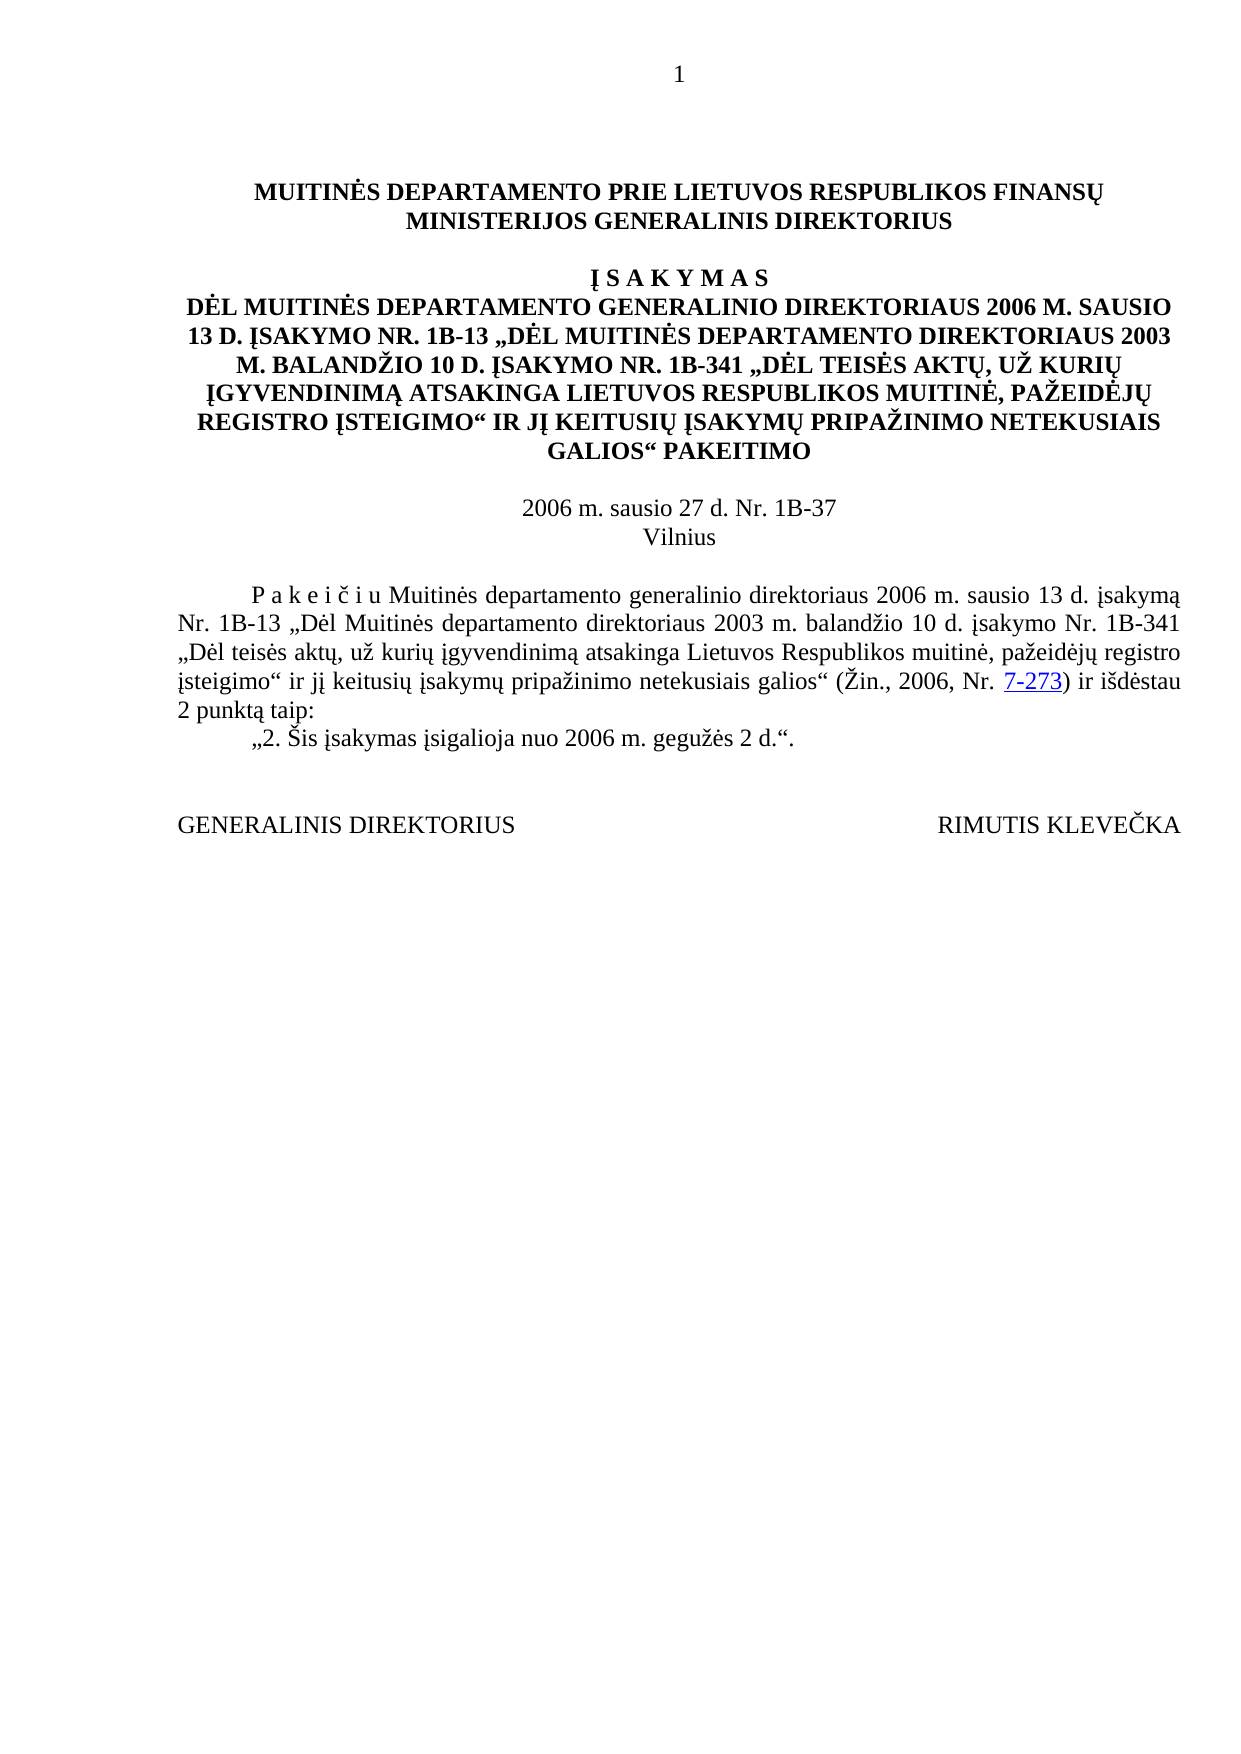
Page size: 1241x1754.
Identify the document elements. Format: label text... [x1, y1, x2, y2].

text Į S A K Y M A S [177, 263, 1181, 292]
text Pakeičiu Muitinės departamento generalinio direktoriaus 2006 m. sausio 13 d. įsakymą Nr. 1B-13 „Dėl Muitinės departamento direktoriaus 2003 m. balandžio 10 d. įsakymo Nr. 1B-341 „Dėl teisės aktų, už kurių įgyvendinimą atsakinga Lietuvos Respublikos muitinė, pažeidėjų registro įsteigimo“ ir jį keitusių įsakymų pripažinimo netekusiais galios“ (Žin., 2006, Nr. 7-273) ir išdėstau 2 punktą taip: [177, 580, 1181, 723]
text 2006 m. sausio 27 d. Nr. 1B-37 [177, 493, 1181, 522]
text MUITINĖS DEPARTAMENTO PRIE LIETUVOS RESPUBLIKOS FINANSŲ MINISTERIJOS GENERALINIS DIREKTORIUS [177, 177, 1181, 235]
text GENERALINIS DIREKTORIUS RIMUTIS KLEVEČKA [177, 810, 1181, 838]
text DĖL MUITINĖS DEPARTAMENTO GENERALINIO DIREKTORIAUS 2006 M. SAUSIO 13 D. ĮSAKYMO NR. 1B-13 „DĖL MUITINĖS DEPARTAMENTO DIREKTORIAUS 2003 M. BALANDŽIO 10 D. ĮSAKYMO NR. 1B-341 „DĖL TEISĖS AKTŲ, UŽ KURIŲ ĮGYVENDINIMĄ ATSAKINGA LIETUVOS RESPUBLIKOS MUITINĖ, PAŽEIDĖJŲ REGISTRO ĮSTEIGIMO“ IR JĮ KEITUSIŲ ĮSAKYMŲ PRIPAŽINIMO NETEKUSIAIS GALIOS“ PAKEITIMO [177, 292, 1181, 465]
text Vilnius [177, 522, 1181, 551]
text „2. Šis įsakymas įsigalioja nuo 2006 m. gegužės 2 d.“. [177, 723, 1181, 752]
